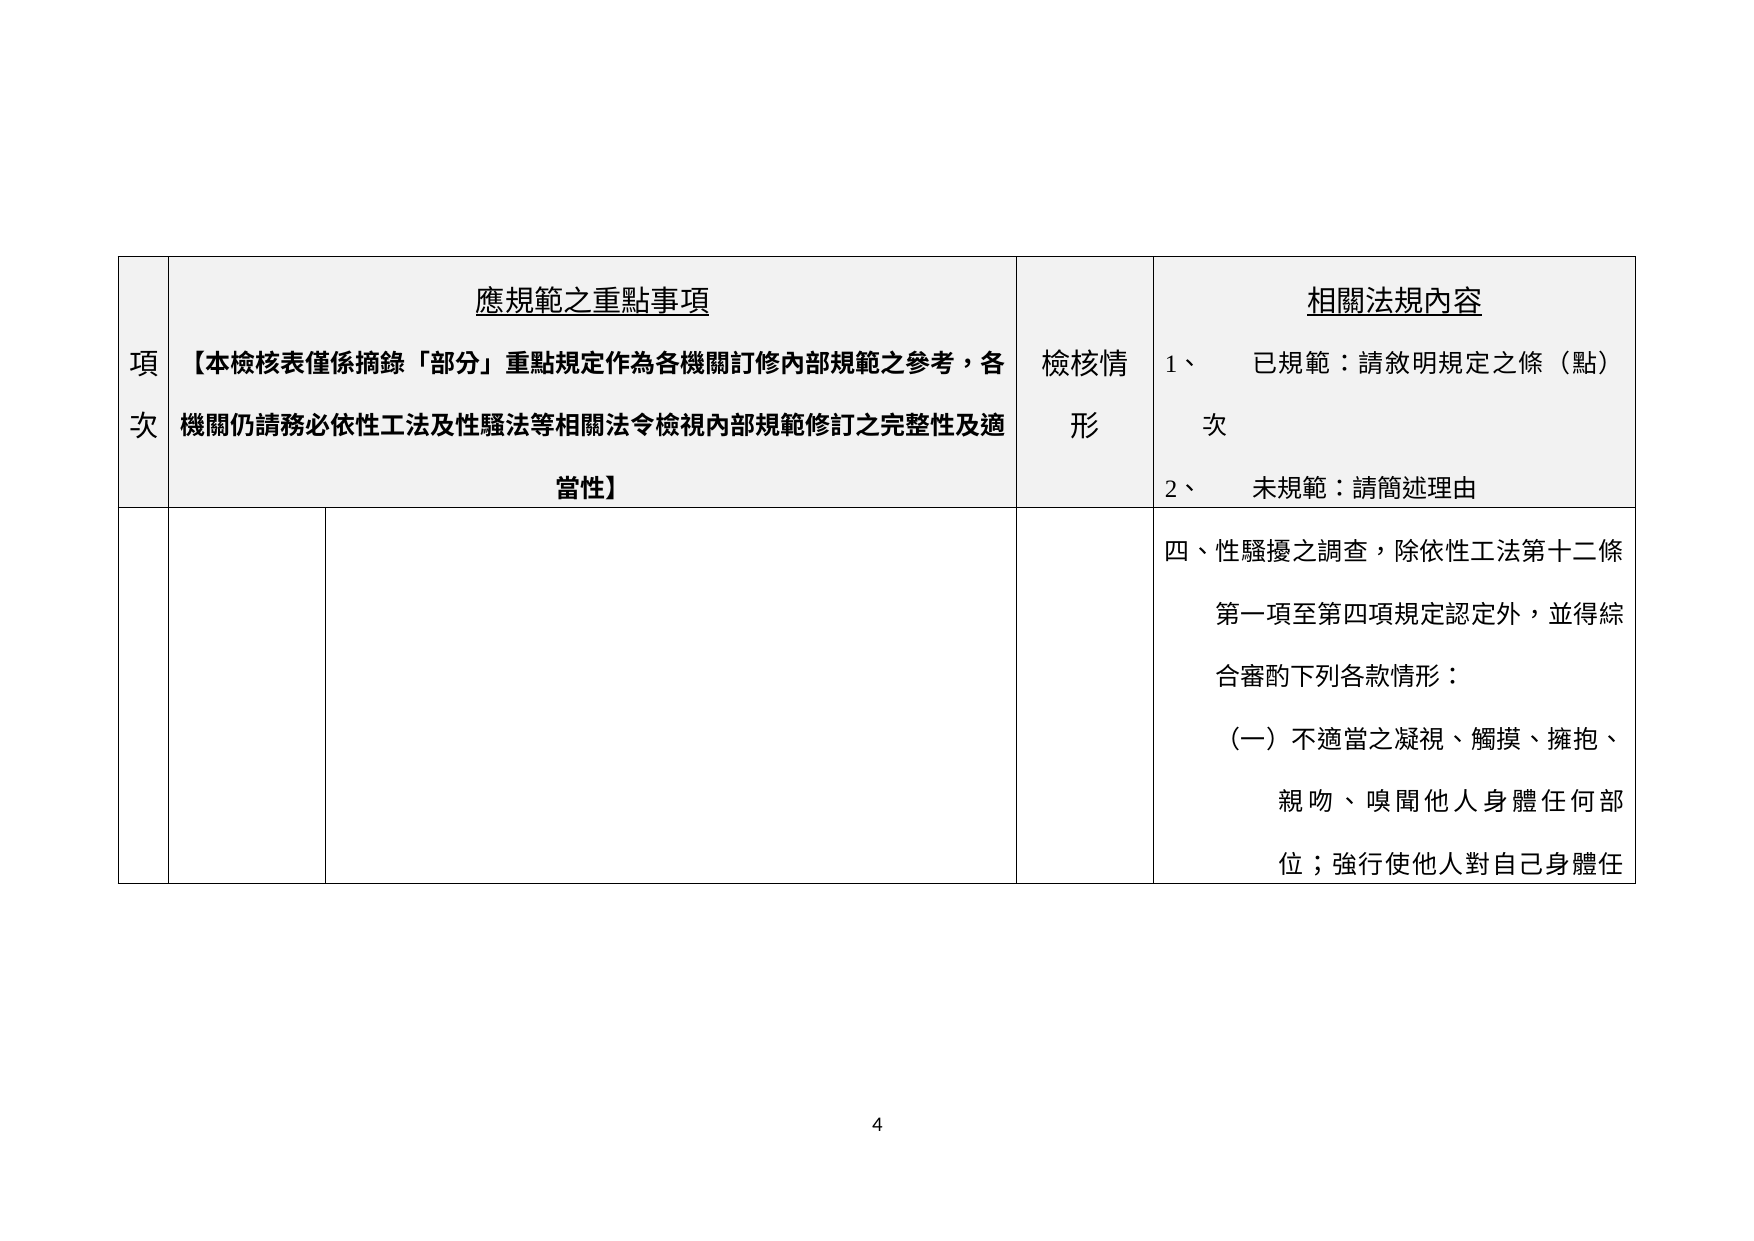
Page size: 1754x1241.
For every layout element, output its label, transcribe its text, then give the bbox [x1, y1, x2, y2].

table_cell [1017, 508, 1153, 883]
table_cell [169, 508, 325, 883]
table_header 應規範之重點事項 【本檢核表僅係摘錄「部分」重點規定作為各機關訂修內部規範之參考，各機關仍請務必依性工法及性騷法等相關法令檢視內部規範修訂之完整性及適當性】 [169, 257, 1016, 507]
table_cell [326, 508, 1016, 883]
table_header 項次 [119, 257, 168, 507]
table_header 相關法規內容 已規範：請敘明規定之條（點）次 未規範：請簡述理由 [1154, 257, 1635, 507]
table_header 檢核情形 [1017, 257, 1153, 507]
table_cell [119, 508, 168, 883]
table_cell 四、性騷擾之調查，除依性工法第十二條第一項至第四項規定認定外，並得綜合審酌下列各款情形： （一）不適當之凝視、觸摸、擁抱、親吻、嗅聞他人身體任何部位；強行使他人對自己身體任 [1154, 508, 1635, 883]
